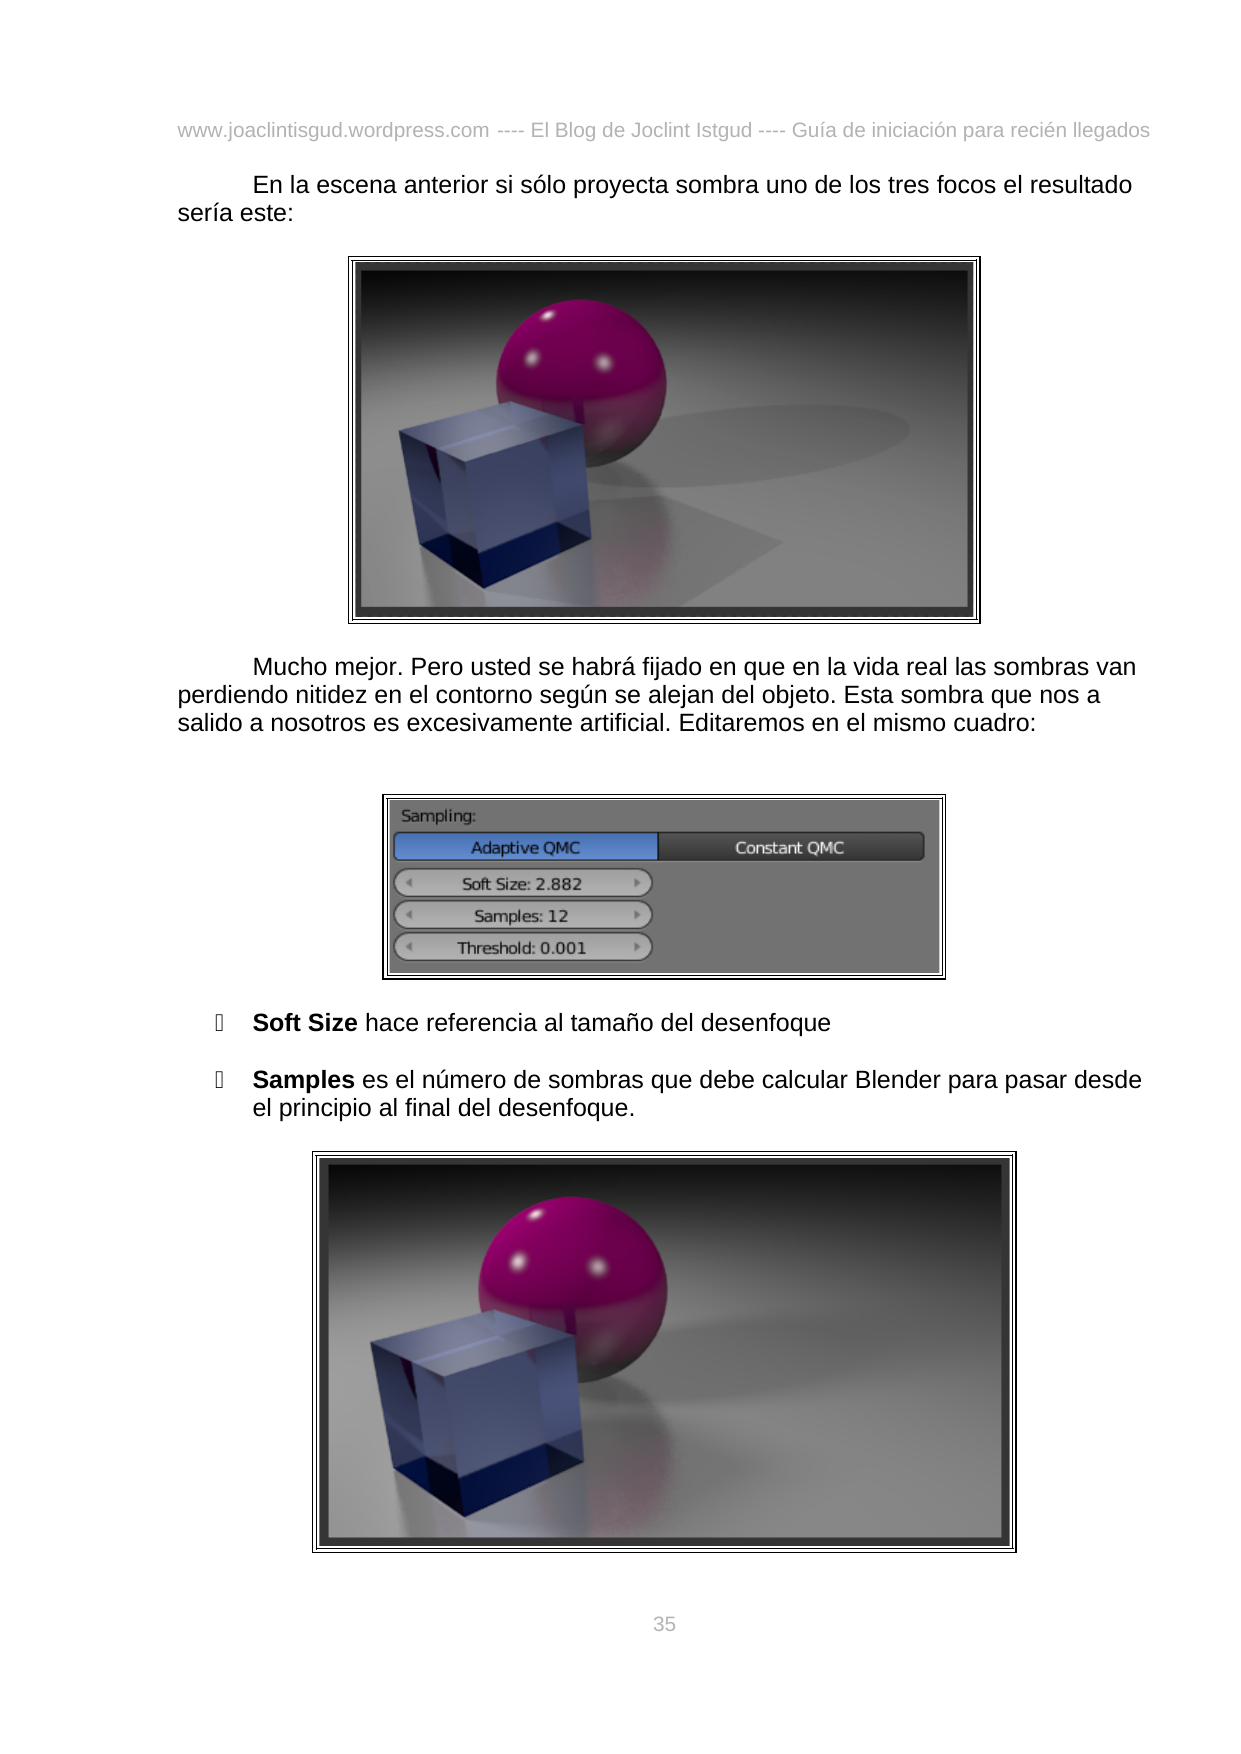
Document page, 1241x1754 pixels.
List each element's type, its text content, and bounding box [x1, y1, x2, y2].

picture [319, 1158, 1010, 1546]
list Samples es el número de sombras que debe calcular Blender para pasar desde el principio al final del desenfoque. [643, 1066, 1152, 1122]
picture [355, 262, 974, 617]
picture [389, 800, 940, 973]
list Soft Size hace referencia al tamaño del desenfoque [215, 1009, 252, 1037]
text Mucho mejor. Pero usted se habrá fijado en que en la vida real las sombras van perdiendo nitidez en el contorno según se alejan del objeto. Esta sombra que nos a salido a nosotros es excesivamente artificial. Editaremos en el mismo cuadro: [177, 653, 1152, 764]
text En la escena anterior si sólo proyecta sombra uno de los tres focos el resultado sería este: [301, 171, 1152, 227]
list Soft Size hace referencia al tamaño del desenfoque [839, 1009, 1152, 1037]
